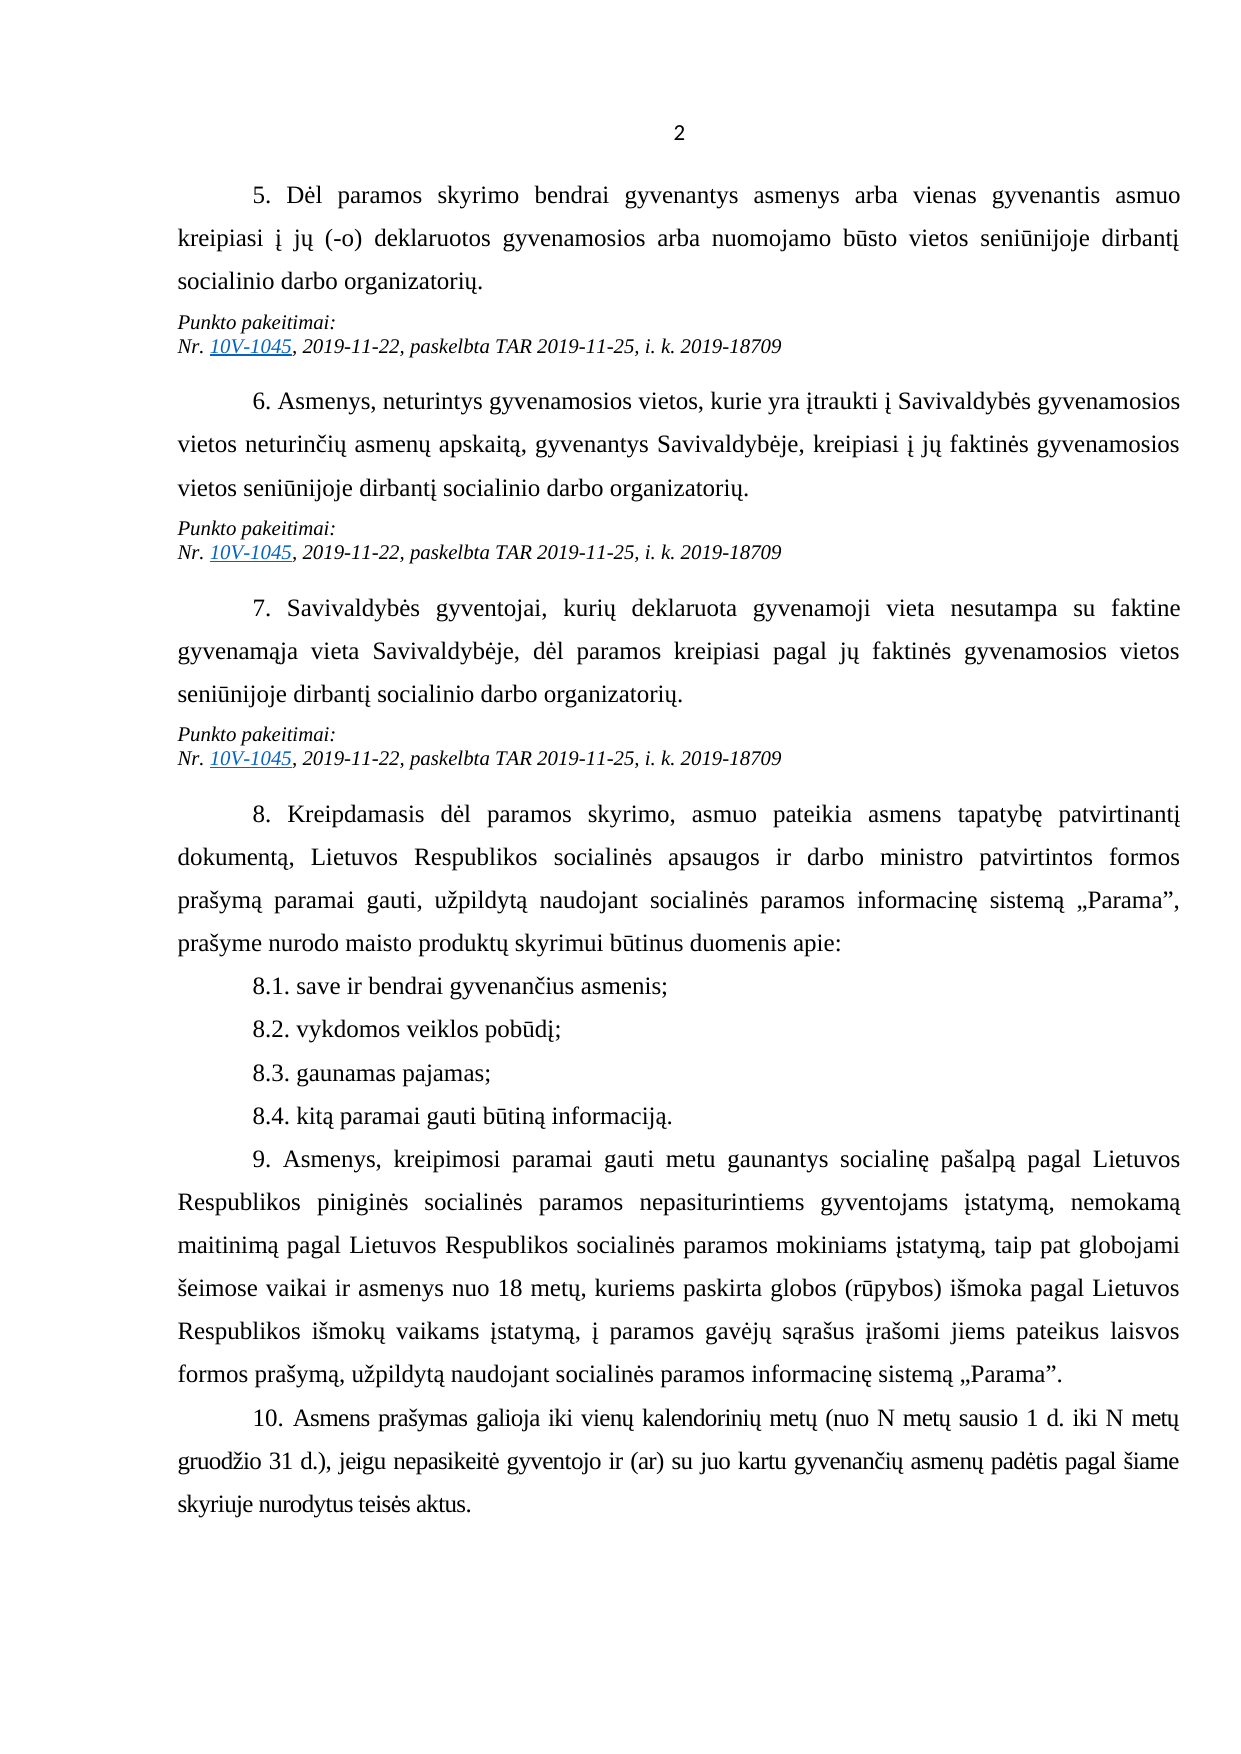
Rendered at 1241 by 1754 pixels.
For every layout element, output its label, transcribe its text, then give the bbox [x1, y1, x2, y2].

text 6. Asmenys, neturintys gyvenamosios vietos, kurie yra įtraukti į Savivaldybės gyvenamosios vietos neturinčių asmenų apskaitą, gyvenantys Savivaldybėje, kreipiasi į jų faktinės gyvenamosios vietos seniūnijoje dirbantį socialinio darbo organizatorių. [177, 386, 1181, 501]
text Punkto pakeitimai: [177, 516, 1181, 540]
text 8.4. kitą paramai gauti būtiną informaciją. [177, 1101, 1181, 1129]
text Punkto pakeitimai: [177, 309, 1181, 334]
text Nr. 10V-1045, 2019-11-22, paskelbta TAR 2019-11-25, i. k. 2019-18709 [177, 746, 1181, 770]
text 9. Asmenys, kreipimosi paramai gauti metu gaunantys socialinę pašalpą pagal Lietuvos Respublikos piniginės socialinės paramos nepasiturintiems gyventojams įstatymą, nemokamą maitinimą pagal Lietuvos Respublikos socialinės paramos mokiniams įstatymą, taip pat globojami šeimose vaikai ir asmenys nuo 18 metų, kuriems paskirta globos (rūpybos) išmoka pagal Lietuvos Respublikos išmokų vaikams įstatymą, į paramos gavėjų sąrašus įrašomi jiems pateikus laisvos formos prašymą, užpildytą naudojant socialinės paramos informacinę sistemą „Parama”. [177, 1144, 1181, 1388]
text 5. Dėl paramos skyrimo bendrai gyvenantys asmenys arba vienas gyvenantis asmuo kreipiasi į jų (-o) deklaruotos gyvenamosios arba nuomojamo būsto vietos seniūnijoje dirbantį socialinio darbo organizatorių. [177, 180, 1181, 295]
text 8.1. save ir bendrai gyvenančius asmenis; [177, 971, 1181, 1000]
text 8.3. gaunamas pajamas; [177, 1058, 1181, 1086]
text 7. Savivaldybės gyventojai, kurių deklaruota gyvenamoji vieta nesutampa su faktine gyvenamąja vieta Savivaldybėje, dėl paramos kreipiasi pagal jų faktinės gyvenamosios vietos seniūnijoje dirbantį socialinio darbo organizatorių. [177, 593, 1181, 708]
text 8. Kreipdamasis dėl paramos skyrimo, asmuo pateikia asmens tapatybę patvirtinantį dokumentą, Lietuvos Respublikos socialinės apsaugos ir darbo ministro patvirtintos formos prašymą paramai gauti, užpildytą naudojant socialinės paramos informacinę sistemą „Parama”, prašyme nurodo maisto produktų skyrimui būtinus duomenis apie: [177, 799, 1181, 957]
text 10. Asmens prašymas galioja iki vienų kalendorinių metų (nuo N metų sausio 1 d. iki N metų gruodžio 31 d.), jeigu nepasikeitė gyventojo ir (ar) su juo kartu gyvenančių asmenų padėtis pagal šiame skyriuje nurodytus teisės aktus. [177, 1403, 1181, 1518]
text Nr. 10V-1045, 2019-11-22, paskelbta TAR 2019-11-25, i. k. 2019-18709 [177, 540, 1181, 564]
text Nr. 10V-1045, 2019-11-22, paskelbta TAR 2019-11-25, i. k. 2019-18709 [177, 334, 1181, 358]
text Punkto pakeitimai: [177, 722, 1181, 746]
text 8.2. vykdomos veiklos pobūdį; [177, 1014, 1181, 1043]
